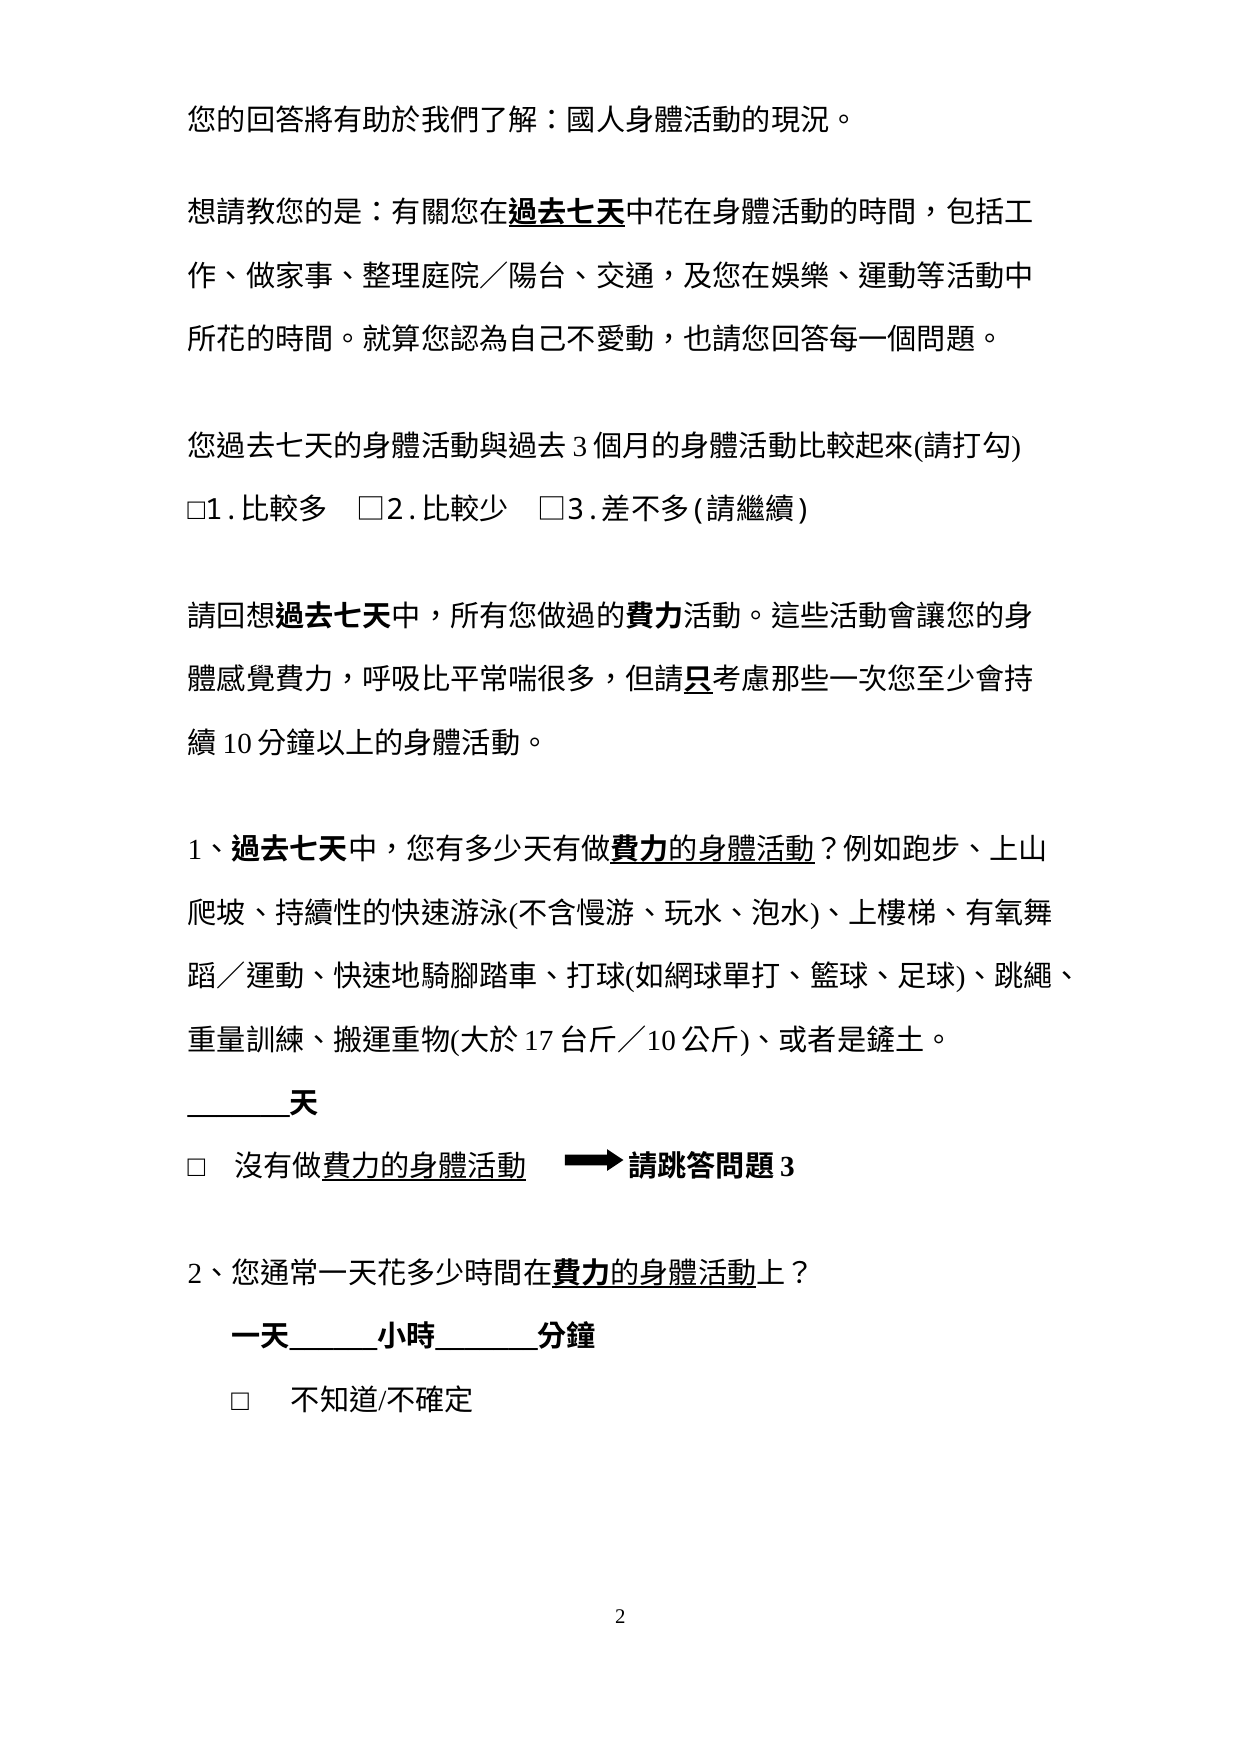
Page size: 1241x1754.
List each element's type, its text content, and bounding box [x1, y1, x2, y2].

text 1、過去七天中，您有多少天有做費力的身體活動？例如跑步、上山爬坡、持續性的快速游泳(不含慢游、玩水、泡水)、上樓梯、有氧舞蹈／運動、快速地騎腳踏車、打球(如網球單打、籃球、足球)、跳繩、重量訓練、搬運重物(大於17台斤／10公斤)、或者是鏟土。 [187, 826, 1053, 1058]
text 您過去七天的身體活動與過去3個月的身體活動比較起來(請打勾) [187, 422, 1053, 464]
text 2、您通常一天花多少時間在費力的身體活動上？ [187, 1249, 1053, 1292]
text _______天 [187, 1079, 1053, 1122]
text 請回想過去七天中，所有您做過的費力活動。這些活動會讓您的身體感覺費力，呼吸比平常喘很多，但請只考慮那些一次您至少會持續10分鐘以上的身體活動。 [187, 592, 1053, 762]
text □ 沒有做費力的身體活動 請跳答問題3 [187, 1143, 1053, 1185]
text □1.比較多 □2.比較少 □3.差不多(請繼續) [187, 486, 1053, 528]
text 您的回答將有助於我們了解：國人身體活動的現況。 [187, 96, 1053, 138]
text 一天______小時_______分鐘 [187, 1313, 1053, 1355]
list 不知道/不確定 [231, 1376, 1053, 1419]
text 想請教您的是：有關您在過去七天中花在身體活動的時間，包括工作、做家事、整理庭院／陽台、交通，及您在娛樂、運動等活動中所花的時間。就算您認為自己不愛動，也請您回答每一個問題。 [187, 189, 1053, 358]
